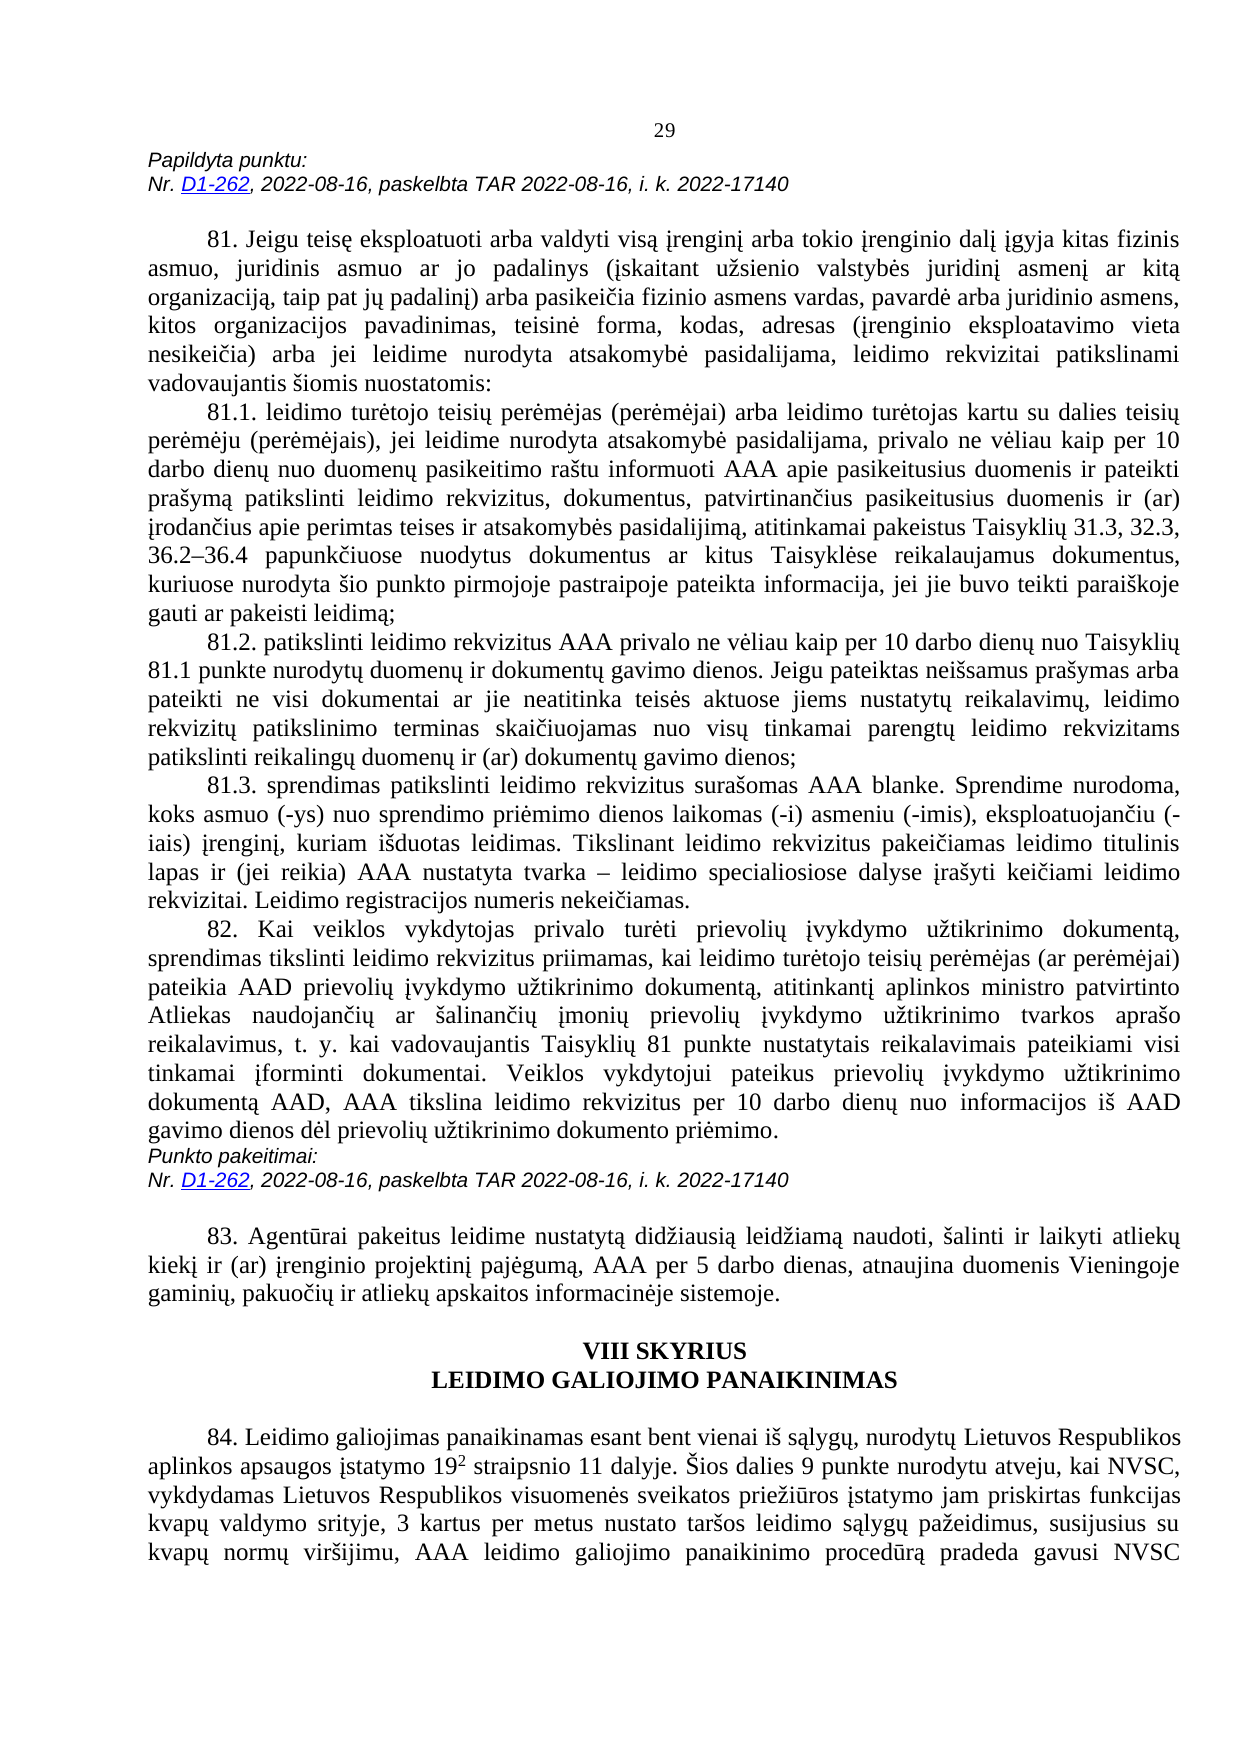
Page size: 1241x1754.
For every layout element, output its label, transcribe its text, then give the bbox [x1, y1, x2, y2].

text VIII SKYRIUS [148, 1336, 1181, 1365]
text Nr. D1-262, 2022-08-16, paskelbta TAR 2022-08-16, i. k. 2022-17140 [148, 1168, 1181, 1192]
text 82. Kai veiklos vykdytojas privalo turėti prievolių įvykdymo užtikrinimo dokumentą, sprendimas tikslinti leidimo rekvizitus priimamas, kai leidimo turėtojo teisių perėmėjas (ar perėmėjai) pateikia AAD prievolių įvykdymo užtikrinimo dokumentą, atitinkantį aplinkos ministro patvirtinto Atliekas naudojančių ar šalinančių įmonių prievolių įvykdymo užtikrinimo tvarkos aprašo reikalavimus, t. y. kai vadovaujantis Taisyklių 81 punkte nustatytais reikalavimais pateikiami visi tinkamai įforminti dokumentai. Veiklos vykdytojui pateikus prievolių įvykdymo užtikrinimo dokumentą AAD, AAA tikslina leidimo rekvizitus per 10 darbo dienų nuo informacijos iš AAD gavimo dienos dėl prievolių užtikrinimo dokumento priėmimo. [148, 914, 1181, 1144]
text Punkto pakeitimai: [148, 1144, 1181, 1168]
text 81.3. sprendimas patikslinti leidimo rekvizitus surašomas AAA blanke. Sprendime nurodoma, koks asmuo (-ys) nuo sprendimo priėmimo dienos laikomas (-i) asmeniu (-imis), eksploatuojančiu (-iais) įrenginį, kuriam išduotas leidimas. Tikslinant leidimo rekvizitus pakeičiamas leidimo titulinis lapas ir (jei reikia) AAA nustatyta tvarka – leidimo specialiosiose dalyse įrašyti keičiami leidimo rekvizitai. Leidimo registracijos numeris nekeičiamas. [148, 771, 1181, 914]
text 81.2. patikslinti leidimo rekvizitus AAA privalo ne vėliau kaip per 10 darbo dienų nuo Taisyklių 81.1 punkte nurodytų duomenų ir dokumentų gavimo dienos. Jeigu pateiktas neišsamus prašymas arba pateikti ne visi dokumentai ar jie neatitinka teisės aktuose jiems nustatytų reikalavimų, leidimo rekvizitų patikslinimo terminas skaičiuojamas nuo visų tinkamai parengtų leidimo rekvizitams patikslinti reikalingų duomenų ir (ar) dokumentų gavimo dienos; [148, 627, 1181, 771]
text LEIDIMO GALIOJIMO PANAIKINIMAS [148, 1365, 1181, 1393]
text 84. Leidimo galiojimas panaikinamas esant bent vienai iš sąlygų, nurodytų Lietuvos Respublikos aplinkos apsaugos įstatymo 192 straipsnio 11 dalyje. Šios dalies 9 punkte nurodytu atveju, kai NVSC, vykdydamas Lietuvos Respublikos visuomenės sveikatos priežiūros įstatymo jam priskirtas funkcijas kvapų valdymo srityje, 3 kartus per metus nustato taršos leidimo sąlygų pažeidimus, susijusius su kvapų normų viršijimu, AAA leidimo galiojimo panaikinimo procedūrą pradeda gavusi NVSC [148, 1422, 1181, 1566]
text Papildyta punktu: [148, 148, 1181, 172]
text 81. Jeigu teisę eksploatuoti arba valdyti visą įrenginį arba tokio įrenginio dalį įgyja kitas fizinis asmuo, juridinis asmuo ar jo padalinys (įskaitant užsienio valstybės juridinį asmenį ar kitą organizaciją, taip pat jų padalinį) arba pasikeičia fizinio asmens vardas, pavardė arba juridinio asmens, kitos organizacijos pavadinimas, teisinė forma, kodas, adresas (įrenginio eksploatavimo vieta nesikeičia) arba jei leidime nurodyta atsakomybė pasidalijama, leidimo rekvizitai patikslinami vadovaujantis šiomis nuostatomis: [148, 224, 1181, 397]
text Nr. D1-262, 2022-08-16, paskelbta TAR 2022-08-16, i. k. 2022-17140 [148, 172, 1181, 196]
text 81.1. leidimo turėtojo teisių perėmėjas (perėmėjai) arba leidimo turėtojas kartu su dalies teisių perėmėju (perėmėjais), jei leidime nurodyta atsakomybė pasidalijama, privalo ne vėliau kaip per 10 darbo dienų nuo duomenų pasikeitimo raštu informuoti AAA apie pasikeitusius duomenis ir pateikti prašymą patikslinti leidimo rekvizitus, dokumentus, patvirtinančius pasikeitusius duomenis ir (ar) įrodančius apie perimtas teises ir atsakomybės pasidalijimą, atitinkamai pakeistus Taisyklių 31.3, 32.3, 36.2–36.4 papunkčiuose nuodytus dokumentus ar kitus Taisyklėse reikalaujamus dokumentus, kuriuose nurodyta šio punkto pirmojoje pastraipoje pateikta informacija, jei jie buvo teikti paraiškoje gauti ar pakeisti leidimą; [148, 397, 1181, 627]
text 83. Agentūrai pakeitus leidime nustatytą didžiausią leidžiamą naudoti, šalinti ir laikyti atliekų kiekį ir (ar) įrenginio projektinį pajėgumą, AAA per 5 darbo dienas, atnaujina duomenis Vieningoje gaminių, pakuočių ir atliekų apskaitos informacinėje sistemoje. [148, 1221, 1181, 1307]
